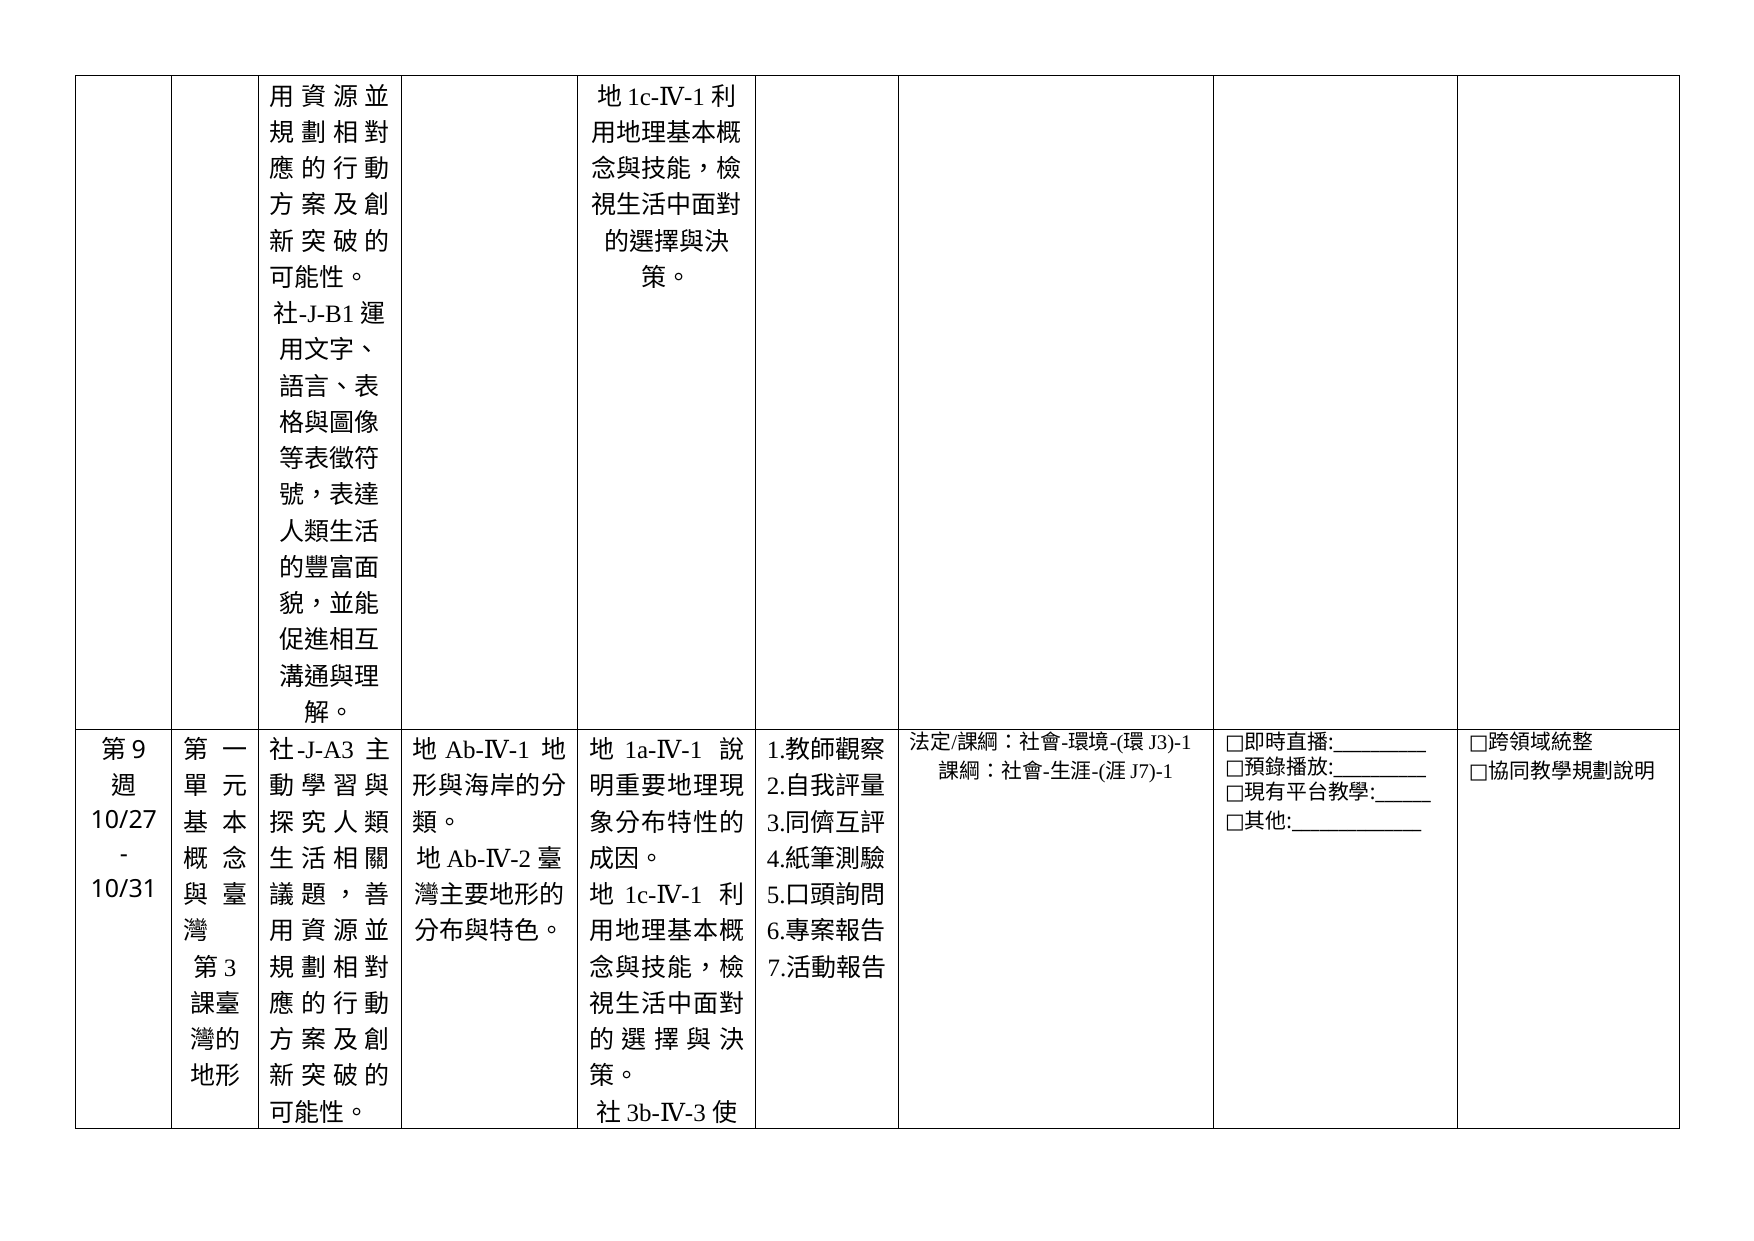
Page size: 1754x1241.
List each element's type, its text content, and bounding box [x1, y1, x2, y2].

table_cell [1214, 76, 1457, 728]
table_cell [756, 76, 898, 728]
table_cell 法定/課綱：社會-環境-(環J3)-1 課綱：社會-生涯-(涯J7)-1 [899, 730, 1213, 1128]
table_cell 地Ab-Ⅳ-1 地形與海岸的分類。 地Ab-Ⅳ-2 臺灣主要地形的分布與特色。 [402, 730, 577, 1128]
table_cell [899, 76, 1213, 728]
table_cell 第9週 10/27-10/31 [76, 730, 171, 1128]
table_cell 用資源並規劃相對應的行動方案及創新突破的可能性。 社-J-B1 運用文字、語言、表格與圖像等表徵符號，表達人類生活的豐富面貌，並能促進相互溝通與理解。 [259, 76, 401, 728]
table_cell [76, 76, 171, 728]
table_cell 地1a-Ⅳ-1 說明重要地理現象分布特性的成因。 地1c-Ⅳ-1 利用地理基本概念與技能，檢視生活中面對的選擇與決策。 社3b-Ⅳ-3 使 [578, 730, 755, 1128]
table_cell [172, 76, 258, 728]
table_cell 地1c-Ⅳ-1 利用地理基本概念與技能，檢視生活中面對的選擇與決策。 [578, 76, 755, 728]
table_cell 1.教師觀察 2.自我評量 3.同儕互評 4.紙筆測驗 5.口頭詢問 6.專案報告 7.活動報告 [756, 730, 898, 1128]
table_cell □即時直播:__________ □預錄播放:__________ □現有平台教學:______ □其他:______________ [1214, 730, 1457, 1128]
table_cell □跨領域統整 □協同教學規劃說明 [1458, 730, 1679, 1128]
table_cell 第一單元 基本概念與臺灣 第3課臺灣的地形 [172, 730, 258, 1128]
table_cell [1458, 76, 1679, 728]
table_cell [402, 76, 577, 728]
table_cell 社-J-A3 主動學習與探究人類生活相關議題，善用資源並規劃相對應的行動方案及創新突破的可能性。 [259, 730, 401, 1128]
